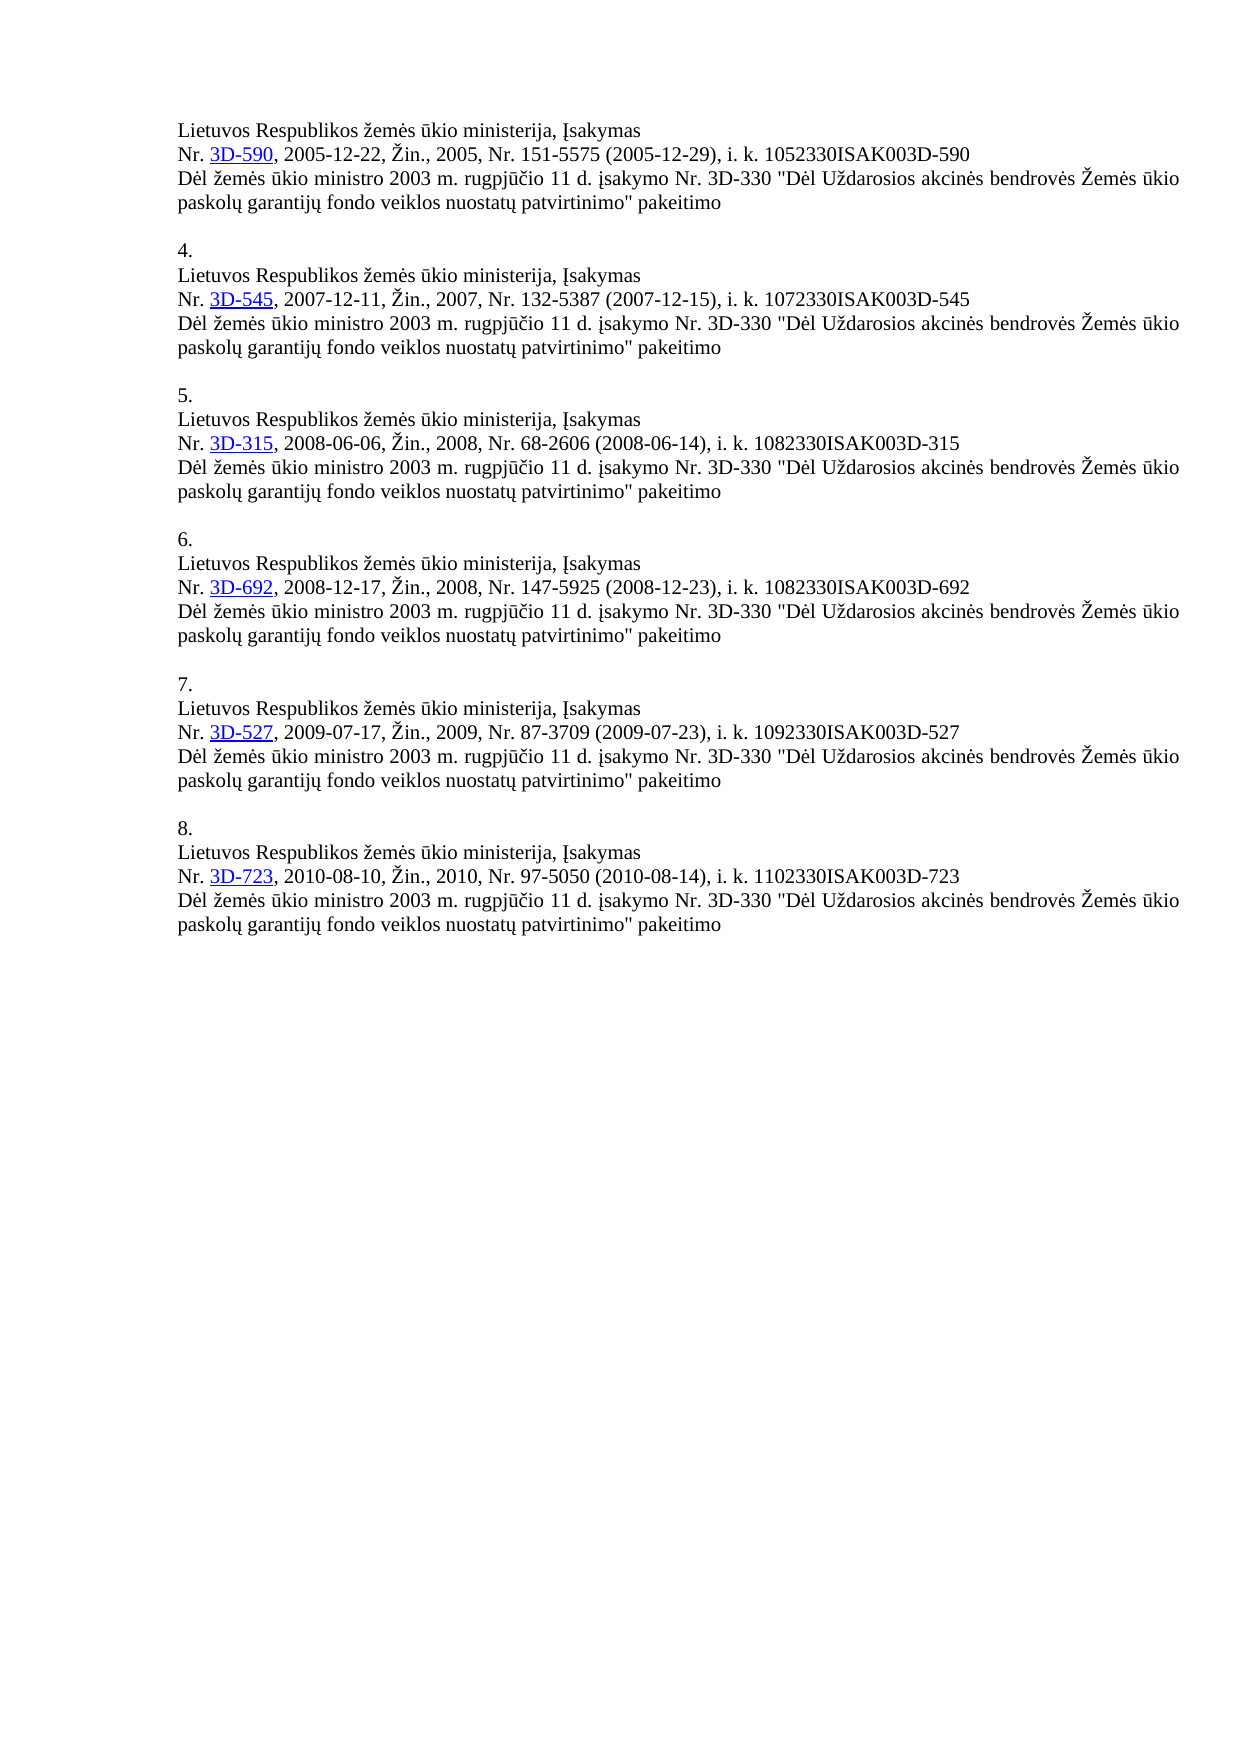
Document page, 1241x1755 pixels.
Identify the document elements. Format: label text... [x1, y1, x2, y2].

text Dėl žemės ūkio ministro 2003 m. rugpjūčio 11 d. įsakymo Nr. 3D-330 "Dėl Uždarosios akcinės bendrovės Žemės ūkio paskolų garantijų fondo veiklos nuostatų patvirtinimo" pakeitimo [177, 166, 1181, 214]
text 4. [177, 238, 1181, 262]
text Lietuvos Respublikos žemės ūkio ministerija, Įsakymas [177, 551, 1181, 575]
text Nr. 3D-527, 2009-07-17, Žin., 2009, Nr. 87-3709 (2009-07-23), i. k. 1092330ISAK003D-527 [177, 720, 1181, 744]
text Dėl žemės ūkio ministro 2003 m. rugpjūčio 11 d. įsakymo Nr. 3D-330 "Dėl Uždarosios akcinės bendrovės Žemės ūkio paskolų garantijų fondo veiklos nuostatų patvirtinimo" pakeitimo [177, 599, 1181, 647]
text 7. [177, 672, 1181, 696]
text Lietuvos Respublikos žemės ūkio ministerija, Įsakymas [177, 118, 1181, 142]
text 6. [177, 527, 1181, 551]
text Lietuvos Respublikos žemės ūkio ministerija, Įsakymas [177, 840, 1181, 864]
text Lietuvos Respublikos žemės ūkio ministerija, Įsakymas [177, 696, 1181, 720]
text Nr. 3D-590, 2005-12-22, Žin., 2005, Nr. 151-5575 (2005-12-29), i. k. 1052330ISAK003D-590 [177, 142, 1181, 166]
text Nr. 3D-315, 2008-06-06, Žin., 2008, Nr. 68-2606 (2008-06-14), i. k. 1082330ISAK003D-315 [177, 431, 1181, 455]
text 5. [177, 383, 1181, 407]
text Nr. 3D-545, 2007-12-11, Žin., 2007, Nr. 132-5387 (2007-12-15), i. k. 1072330ISAK003D-545 [177, 287, 1181, 311]
text Dėl žemės ūkio ministro 2003 m. rugpjūčio 11 d. įsakymo Nr. 3D-330 "Dėl Uždarosios akcinės bendrovės Žemės ūkio paskolų garantijų fondo veiklos nuostatų patvirtinimo" pakeitimo [177, 455, 1181, 503]
text 8. [177, 816, 1181, 840]
text Dėl žemės ūkio ministro 2003 m. rugpjūčio 11 d. įsakymo Nr. 3D-330 "Dėl Uždarosios akcinės bendrovės Žemės ūkio paskolų garantijų fondo veiklos nuostatų patvirtinimo" pakeitimo [177, 888, 1181, 936]
text Lietuvos Respublikos žemės ūkio ministerija, Įsakymas [177, 262, 1181, 287]
text Dėl žemės ūkio ministro 2003 m. rugpjūčio 11 d. įsakymo Nr. 3D-330 "Dėl Uždarosios akcinės bendrovės Žemės ūkio paskolų garantijų fondo veiklos nuostatų patvirtinimo" pakeitimo [177, 744, 1181, 792]
text Nr. 3D-692, 2008-12-17, Žin., 2008, Nr. 147-5925 (2008-12-23), i. k. 1082330ISAK003D-692 [177, 575, 1181, 599]
text Dėl žemės ūkio ministro 2003 m. rugpjūčio 11 d. įsakymo Nr. 3D-330 "Dėl Uždarosios akcinės bendrovės Žemės ūkio paskolų garantijų fondo veiklos nuostatų patvirtinimo" pakeitimo [177, 311, 1181, 359]
text Nr. 3D-723, 2010-08-10, Žin., 2010, Nr. 97-5050 (2010-08-14), i. k. 1102330ISAK003D-723 [177, 864, 1181, 888]
text Lietuvos Respublikos žemės ūkio ministerija, Įsakymas [177, 407, 1181, 431]
